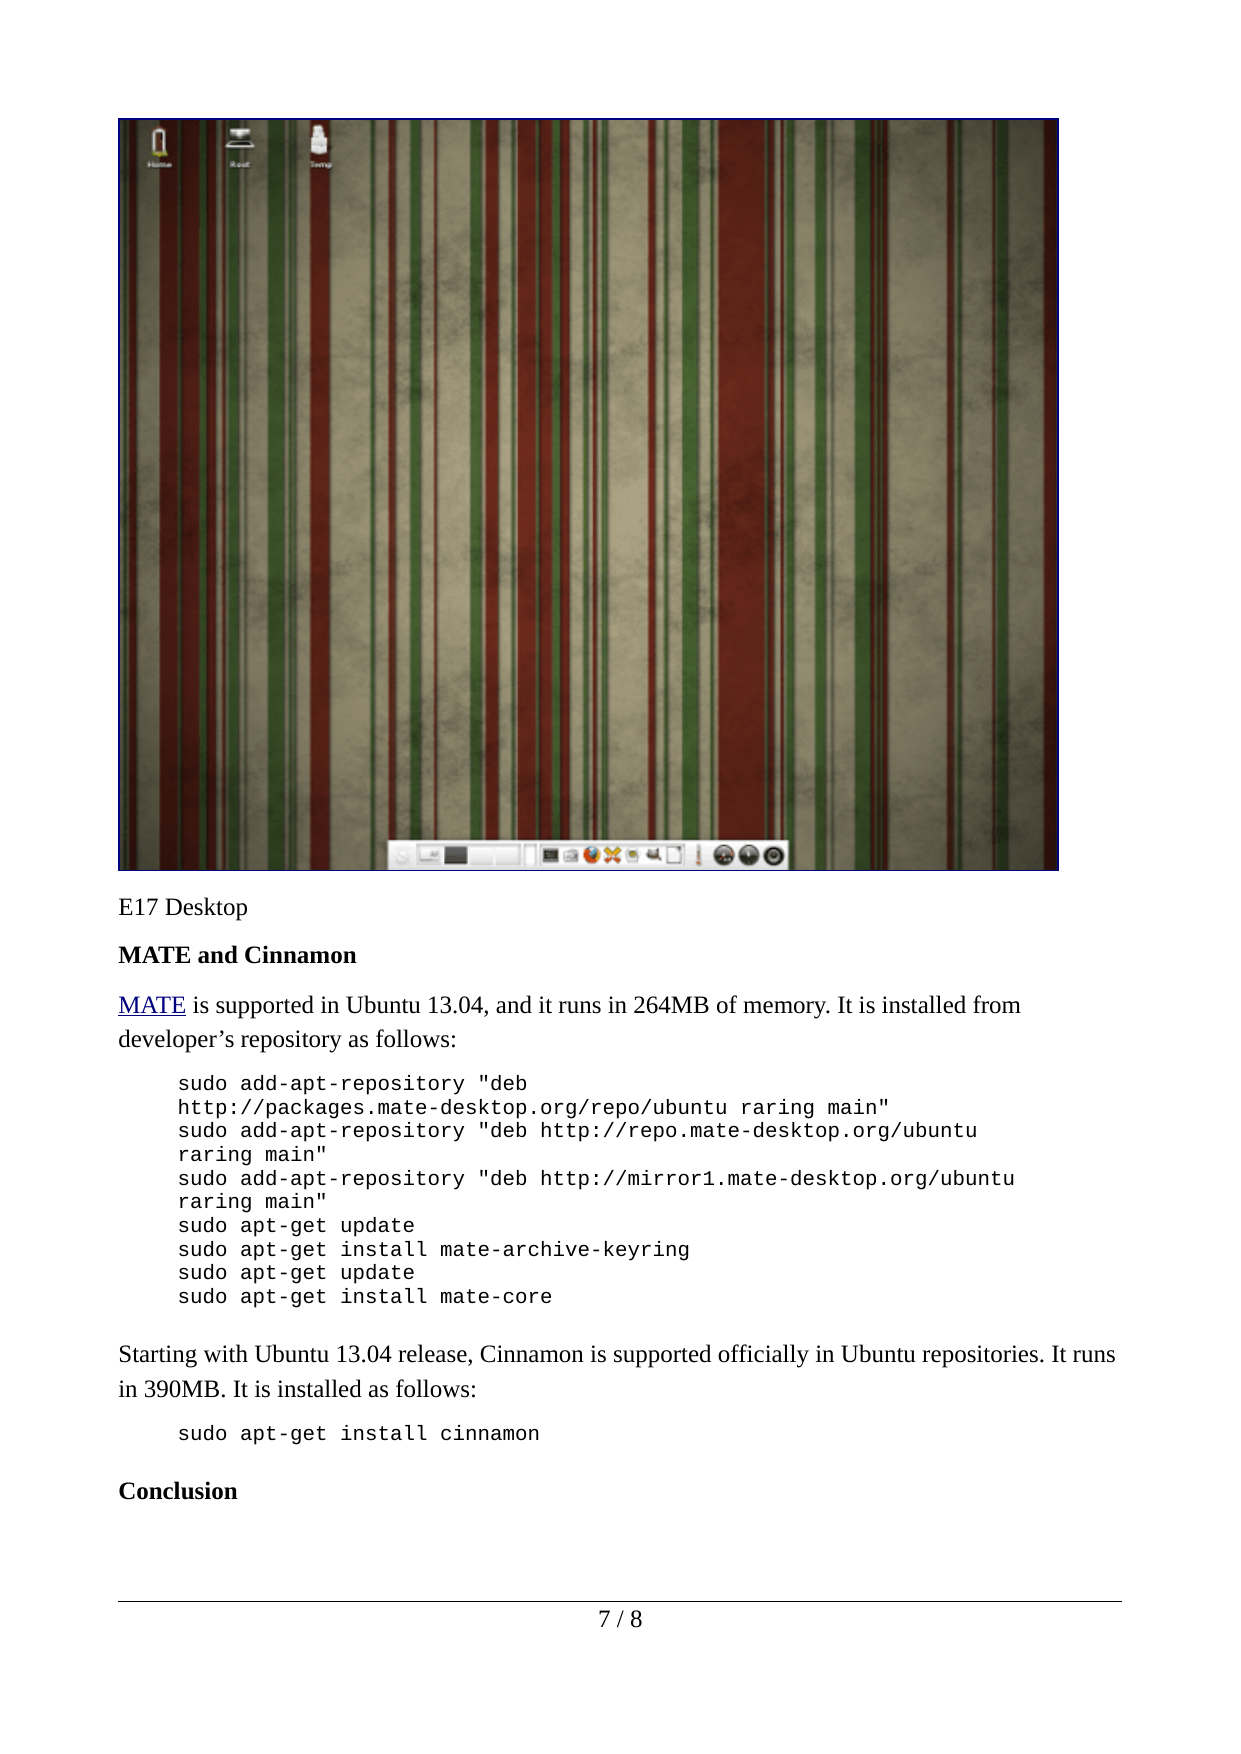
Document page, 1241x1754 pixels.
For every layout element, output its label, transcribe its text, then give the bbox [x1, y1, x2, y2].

text Conclusion [118, 1476, 1122, 1504]
text Starting with Ubuntu 13.04 release, Cinnamon is supported officially in Ubuntu repositories. It runs in 390MB. It is installed as follows: [118, 1339, 1122, 1402]
text sudo apt-get install mate-core [177, 1286, 1063, 1310]
picture [120, 120, 1057, 870]
text MATE is supported in Ubuntu 13.04, and it runs in 264MB of memory. It is installed from developer’s repository as follows: [118, 990, 1122, 1053]
text sudo apt-get install mate-archive-keyring [177, 1239, 1063, 1262]
text E17 Desktop [118, 892, 1122, 920]
text sudo apt-get install cinnamon [177, 1423, 1063, 1446]
text sudo add-apt-repository "deb http://mirror1.mate-desktop.org/ubuntu raring main" [177, 1168, 1063, 1215]
text MATE and Cinnamon [118, 941, 1122, 969]
text sudo add-apt-repository "deb http://repo.mate-desktop.org/ubuntu raring main" [177, 1121, 1063, 1168]
text sudo apt-get update [177, 1262, 1063, 1286]
text sudo add-apt-repository "deb http://packages.mate-desktop.org/repo/ubuntu raring main" [177, 1073, 1063, 1121]
text sudo apt-get update [177, 1215, 1063, 1239]
